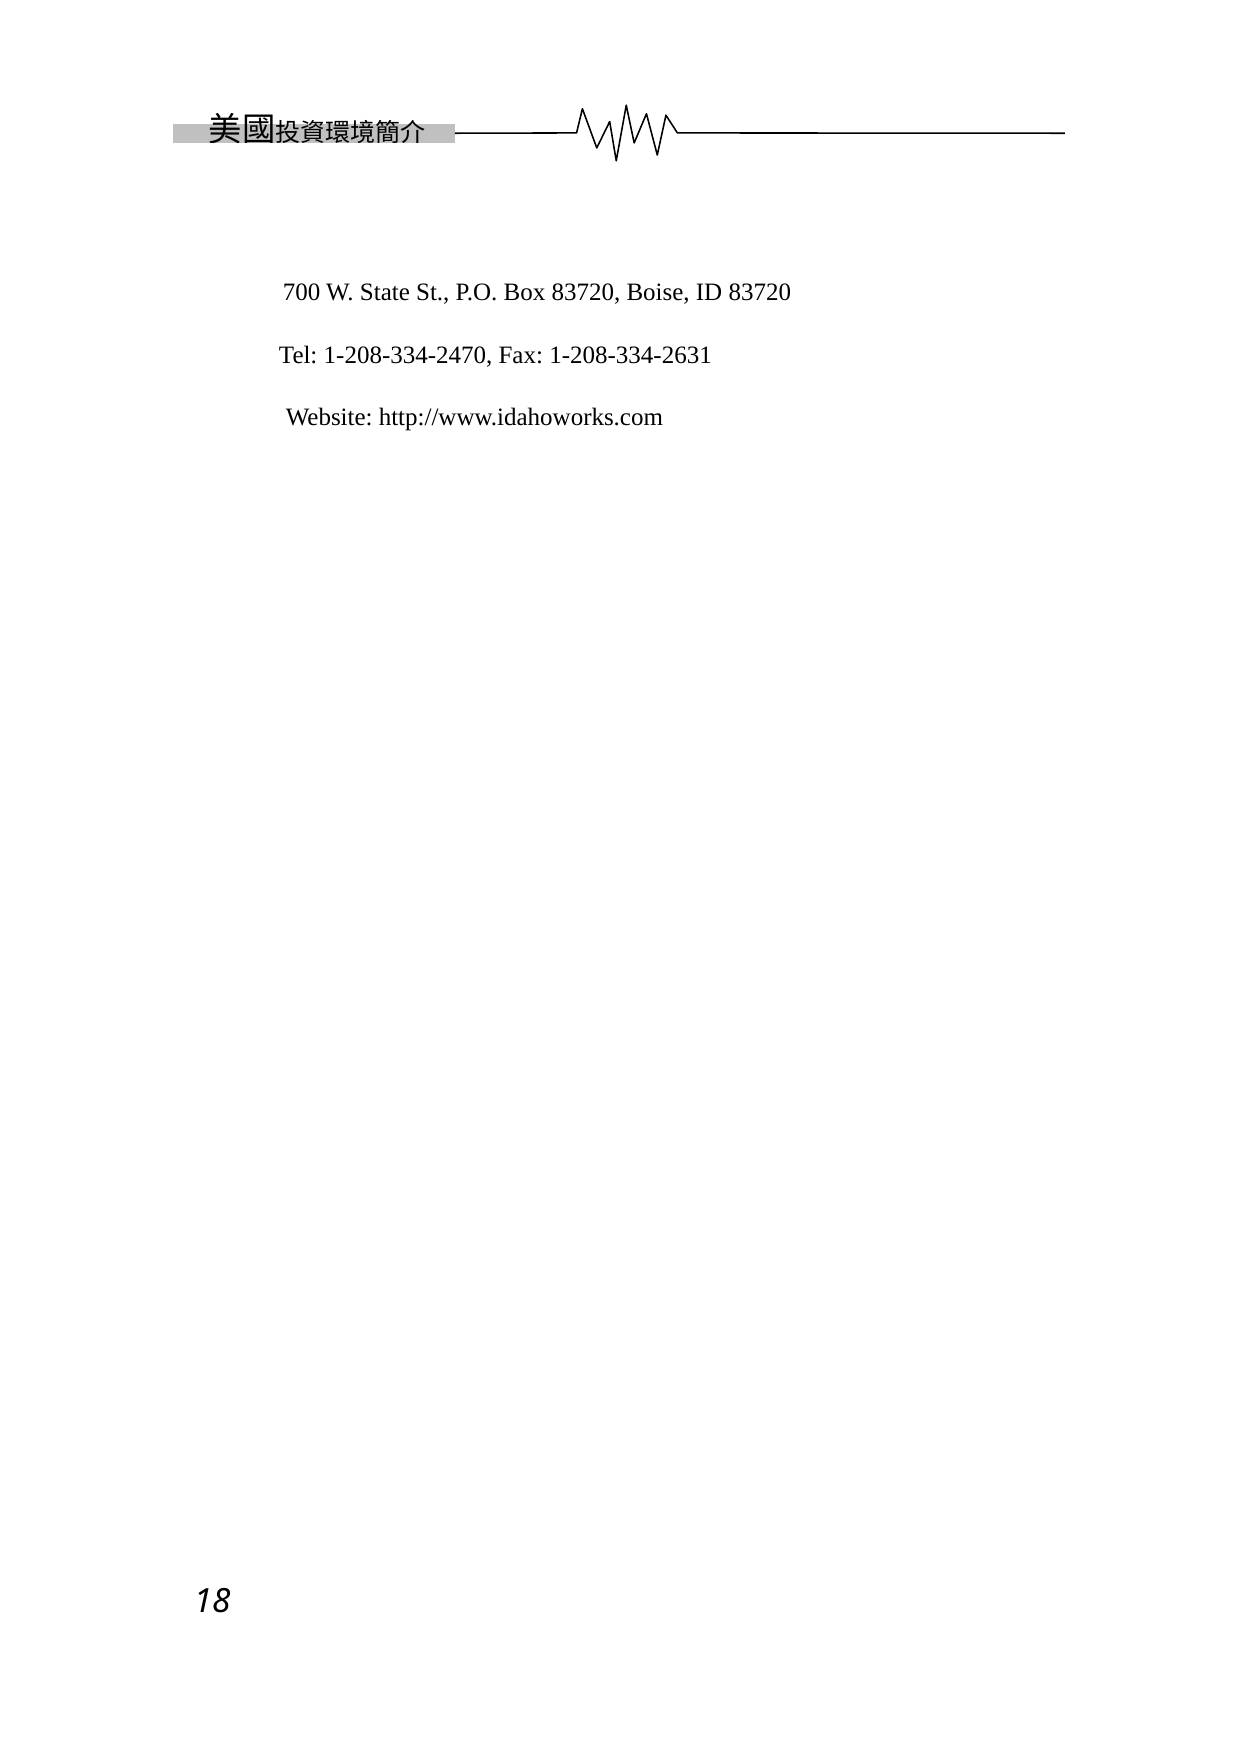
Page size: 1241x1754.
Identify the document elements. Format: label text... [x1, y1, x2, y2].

text Tel: 1-208-334-2470, Fax: 1-208-334-2631 [232, 313, 1058, 375]
text 700 W. State St., P.O. Box 83720, Boise, ID 83720 [232, 250, 1058, 313]
text Website: http://www.idahoworks.com [232, 375, 1058, 438]
